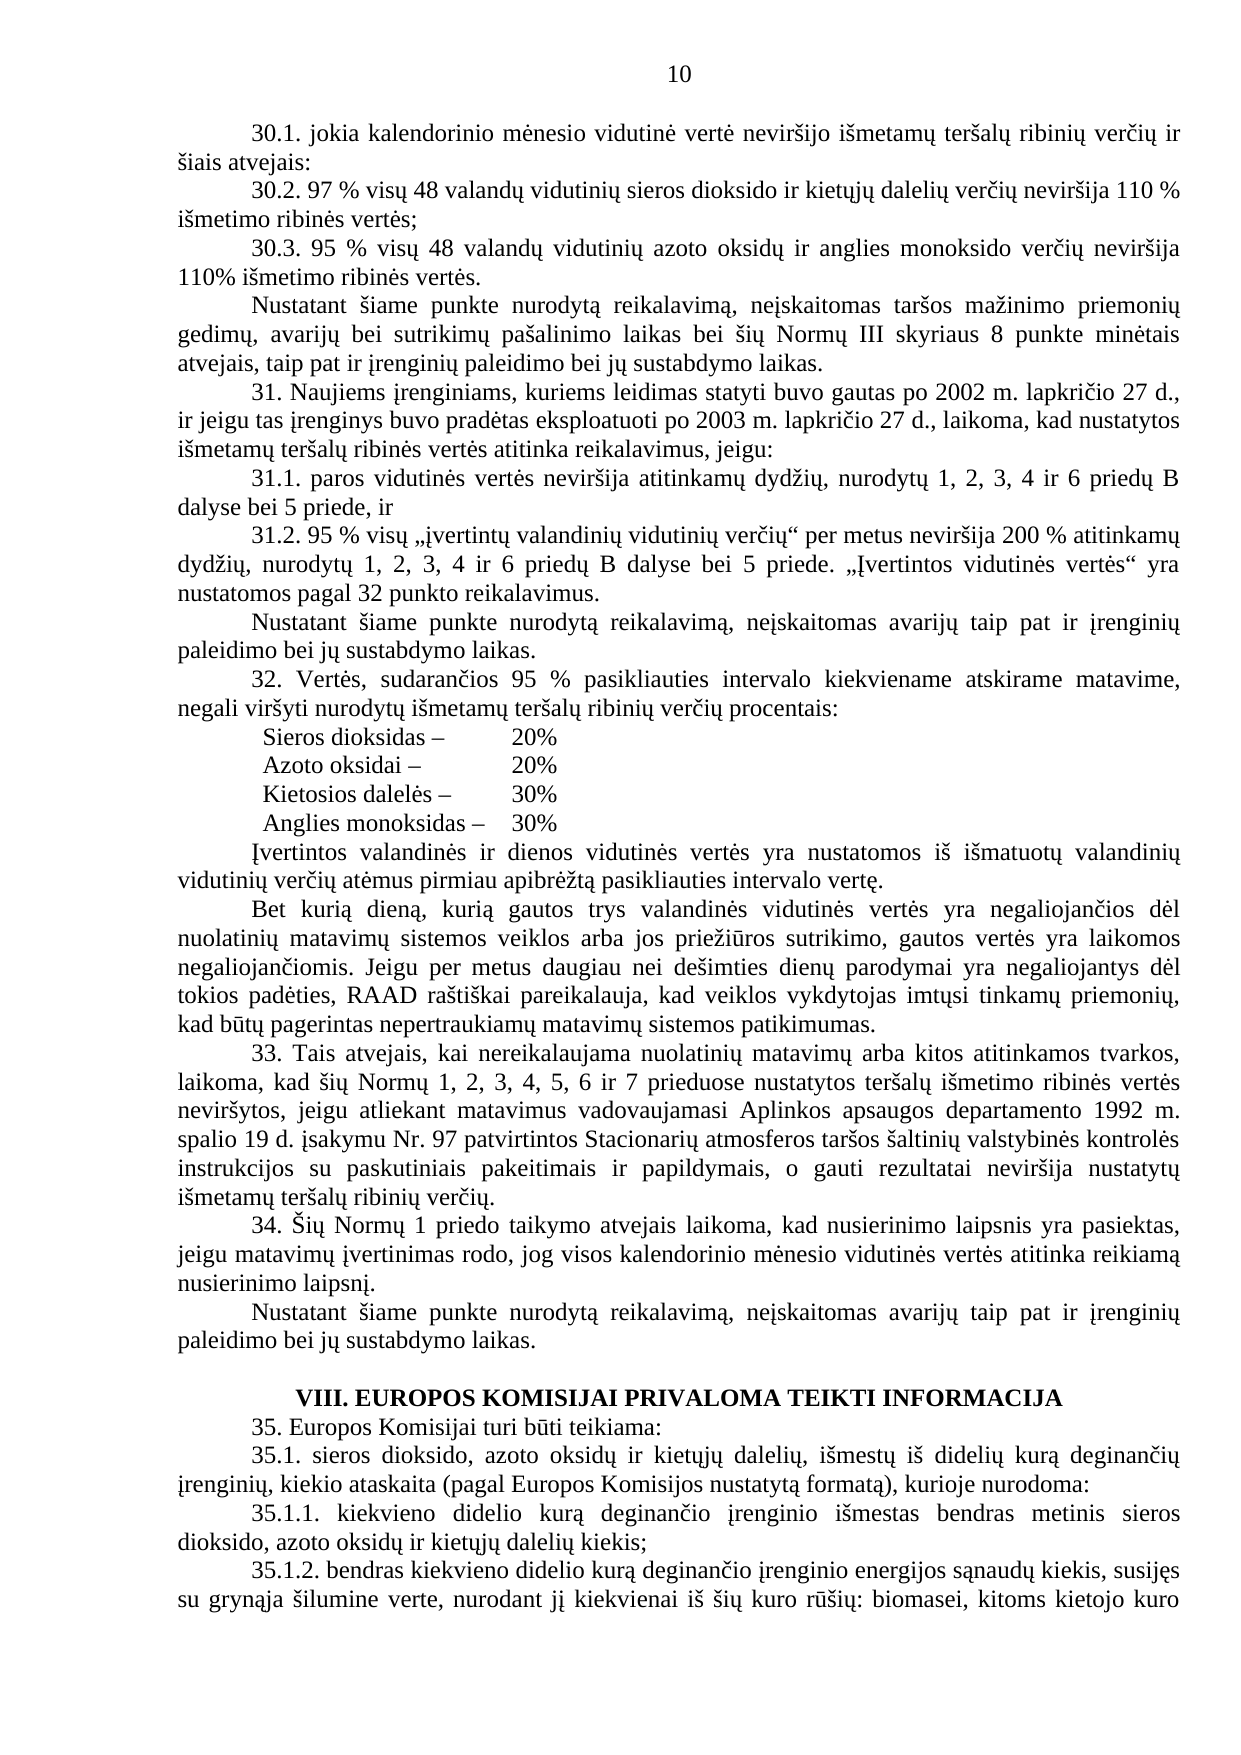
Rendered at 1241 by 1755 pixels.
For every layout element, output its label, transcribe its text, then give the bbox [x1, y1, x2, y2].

table_cell Azoto oksidai – [177, 751, 500, 779]
table_cell Anglies monoksidas – [177, 808, 500, 837]
table_cell 30% [500, 808, 1181, 837]
text 35.1. sieros dioksido, azoto oksidų ir kietųjų dalelių, išmestų iš didelių kurą deginančių įrenginių, kiekio ataskaita (pagal Europos Komisijos nustatytą formatą), kurioje nurodoma: [177, 1441, 1181, 1498]
text Nustatant šiame punkte nurodytą reikalavimą, neįskaitomas taršos mažinimo priemonių gedimų, avarijų bei sutrikimų pašalinimo laikas bei šių Normų III skyriaus 8 punkte minėtais atvejais, taip pat ir įrenginių paleidimo bei jų sustabdymo laikas. [177, 291, 1181, 377]
text 35.1.1. kiekvieno didelio kurą deginančio įrenginio išmestas bendras metinis sieros dioksido, azoto oksidų ir kietųjų dalelių kiekis; [177, 1498, 1181, 1556]
table_header 20% [500, 722, 1181, 751]
text 32. Vertės, sudarančios 95 % pasikliauties intervalo kiekviename atskirame matavime, negali viršyti nurodytų išmetamų teršalų ribinių verčių procentais: [177, 664, 1181, 722]
text 30.2. 97 % visų 48 valandų vidutinių sieros dioksido ir kietųjų dalelių verčių neviršija 110 % išmetimo ribinės vertės; [177, 176, 1181, 233]
text 33. Tais atvejais, kai nereikalaujama nuolatinių matavimų arba kitos atitinkamos tvarkos, laikoma, kad šių Normų 1, 2, 3, 4, 5, 6 ir 7 prieduose nustatytos teršalų išmetimo ribinės vertės neviršytos, jeigu atliekant matavimus vadovaujamasi Aplinkos apsaugos departamento 1992 m. spalio 19 d. įsakymu Nr. 97 patvirtintos Stacionarių atmosferos taršos šaltinių valstybinės kontrolės instrukcijos su paskutiniais pakeitimais ir papildymais, o gauti rezultatai neviršija nustatytų išmetamų teršalų ribinių verčių. [177, 1038, 1181, 1211]
text Nustatant šiame punkte nurodytą reikalavimą, neįskaitomas avarijų taip pat ir įrenginių paleidimo bei jų sustabdymo laikas. [177, 1297, 1181, 1354]
text 31.1. paros vidutinės vertės neviršija atitinkamų dydžių, nurodytų 1, 2, 3, 4 ir 6 priedų B dalyse bei 5 priede, ir [177, 463, 1181, 521]
text 30.3. 95 % visų 48 valandų vidutinių azoto oksidų ir anglies monoksido verčių neviršija 110% išmetimo ribinės vertės. [177, 233, 1181, 291]
text 35. Europos Komisijai turi būti teikiama: [177, 1412, 1181, 1441]
table_header Sieros dioksidas – [177, 722, 500, 751]
table_cell 30% [500, 779, 1181, 808]
text 31.2. 95 % visų „įvertintų valandinių vidutinių verčių“ per metus neviršija 200 % atitinkamų dydžių, nurodytų 1, 2, 3, 4 ir 6 priedų B dalyse bei 5 priede. „Įvertintos vidutinės vertės“ yra nustatomos pagal 32 punkto reikalavimus. [177, 521, 1181, 607]
text Bet kurią dieną, kurią gautos trys valandinės vidutinės vertės yra negaliojančios dėl nuolatinių matavimų sistemos veiklos arba jos priežiūros sutrikimo, gautos vertės yra laikomos negaliojančiomis. Jeigu per metus daugiau nei dešimties dienų parodymai yra negaliojantys dėl tokios padėties, RAAD raštiškai pareikalauja, kad veiklos vykdytojas imtųsi tinkamų priemonių, kad būtų pagerintas nepertraukiamų matavimų sistemos patikimumas. [177, 894, 1181, 1038]
text Nustatant šiame punkte nurodytą reikalavimą, neįskaitomas avarijų taip pat ir įrenginių paleidimo bei jų sustabdymo laikas. [177, 607, 1181, 664]
table_cell 20% [500, 751, 1181, 779]
text VIII. EUROPOS KOMISIJAI PRIVALOMA TEIKTI INFORMACIJA [177, 1383, 1181, 1412]
text 35.1.2. bendras kiekvieno didelio kurą deginančio įrenginio energijos sąnaudų kiekis, susijęs su grynąja šilumine verte, nurodant jį kiekvienai iš šių kuro rūšių: biomasei, kitoms kietojo kuro [177, 1556, 1181, 1613]
text 30.1. jokia kalendorinio mėnesio vidutinė vertė neviršijo išmetamų teršalų ribinių verčių ir šiais atvejais: [177, 118, 1181, 176]
text 31. Naujiems įrenginiams, kuriems leidimas statyti buvo gautas po 2002 m. lapkričio 27 d., ir jeigu tas įrenginys buvo pradėtas eksploatuoti po 2003 m. lapkričio 27 d., laikoma, kad nustatytos išmetamų teršalų ribinės vertės atitinka reikalavimus, jeigu: [177, 377, 1181, 463]
text Įvertintos valandinės ir dienos vidutinės vertės yra nustatomos iš išmatuotų valandinių vidutinių verčių atėmus pirmiau apibrėžtą pasikliauties intervalo vertę. [177, 837, 1181, 894]
table_cell Kietosios dalelės – [177, 779, 500, 808]
text 34. Šių Normų 1 priedo taikymo atvejais laikoma, kad nusierinimo laipsnis yra pasiektas, jeigu matavimų įvertinimas rodo, jog visos kalendorinio mėnesio vidutinės vertės atitinka reikiamą nusierinimo laipsnį. [177, 1211, 1181, 1297]
